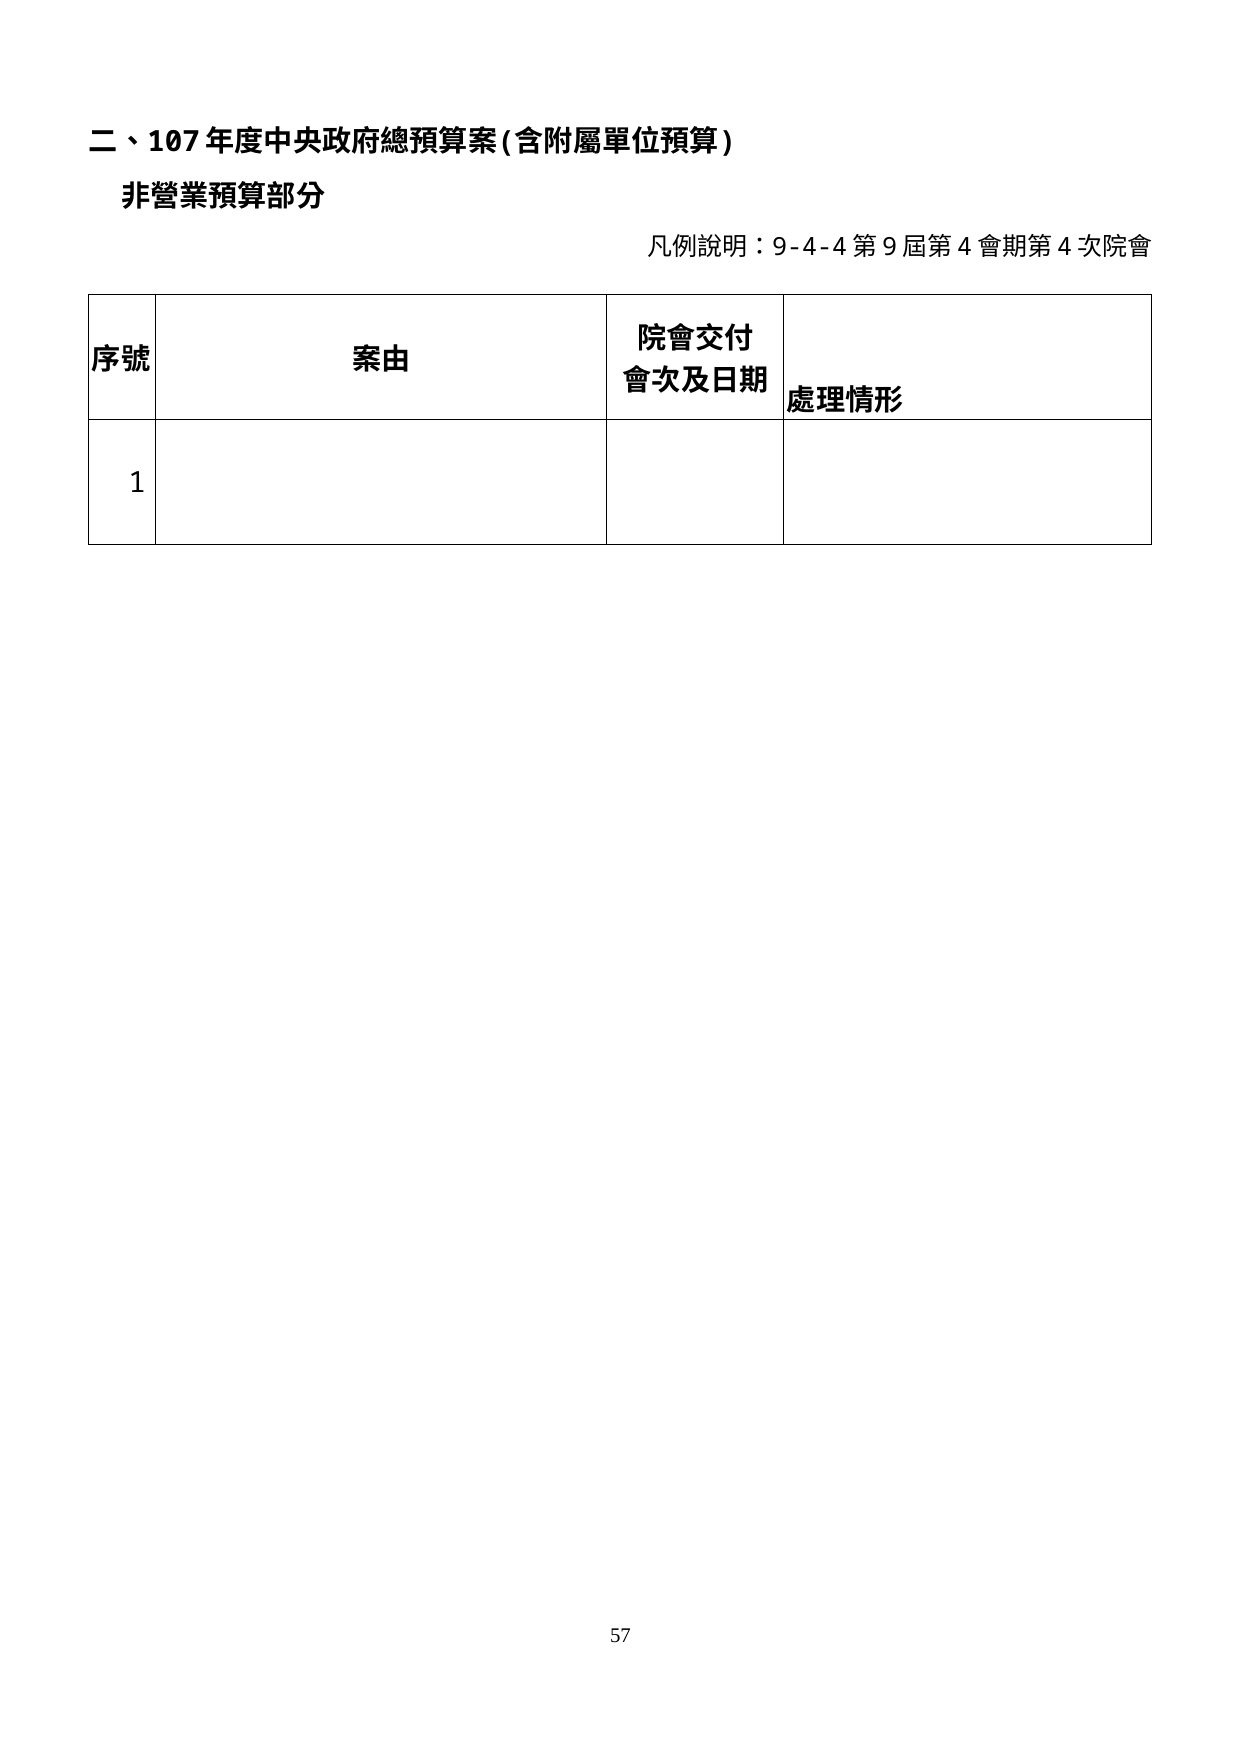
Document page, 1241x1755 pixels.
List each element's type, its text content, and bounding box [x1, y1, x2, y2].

table_header 院會交付 會次及日期 [607, 295, 783, 418]
text 非營業預算部分 [89, 173, 1152, 214]
table_cell [607, 420, 783, 543]
table_cell [89, 420, 155, 543]
table_header 處理情形 [784, 295, 1151, 418]
table_cell [784, 420, 1151, 543]
text 凡例說明：9-4-4第9屆第4會期第4次院會 [89, 227, 1152, 263]
table_header 案由 [156, 295, 606, 418]
table_cell [156, 420, 606, 543]
table_header 序號 [89, 295, 155, 418]
text 二、107年度中央政府總預算案(含附屬單位預算) [89, 118, 1152, 160]
